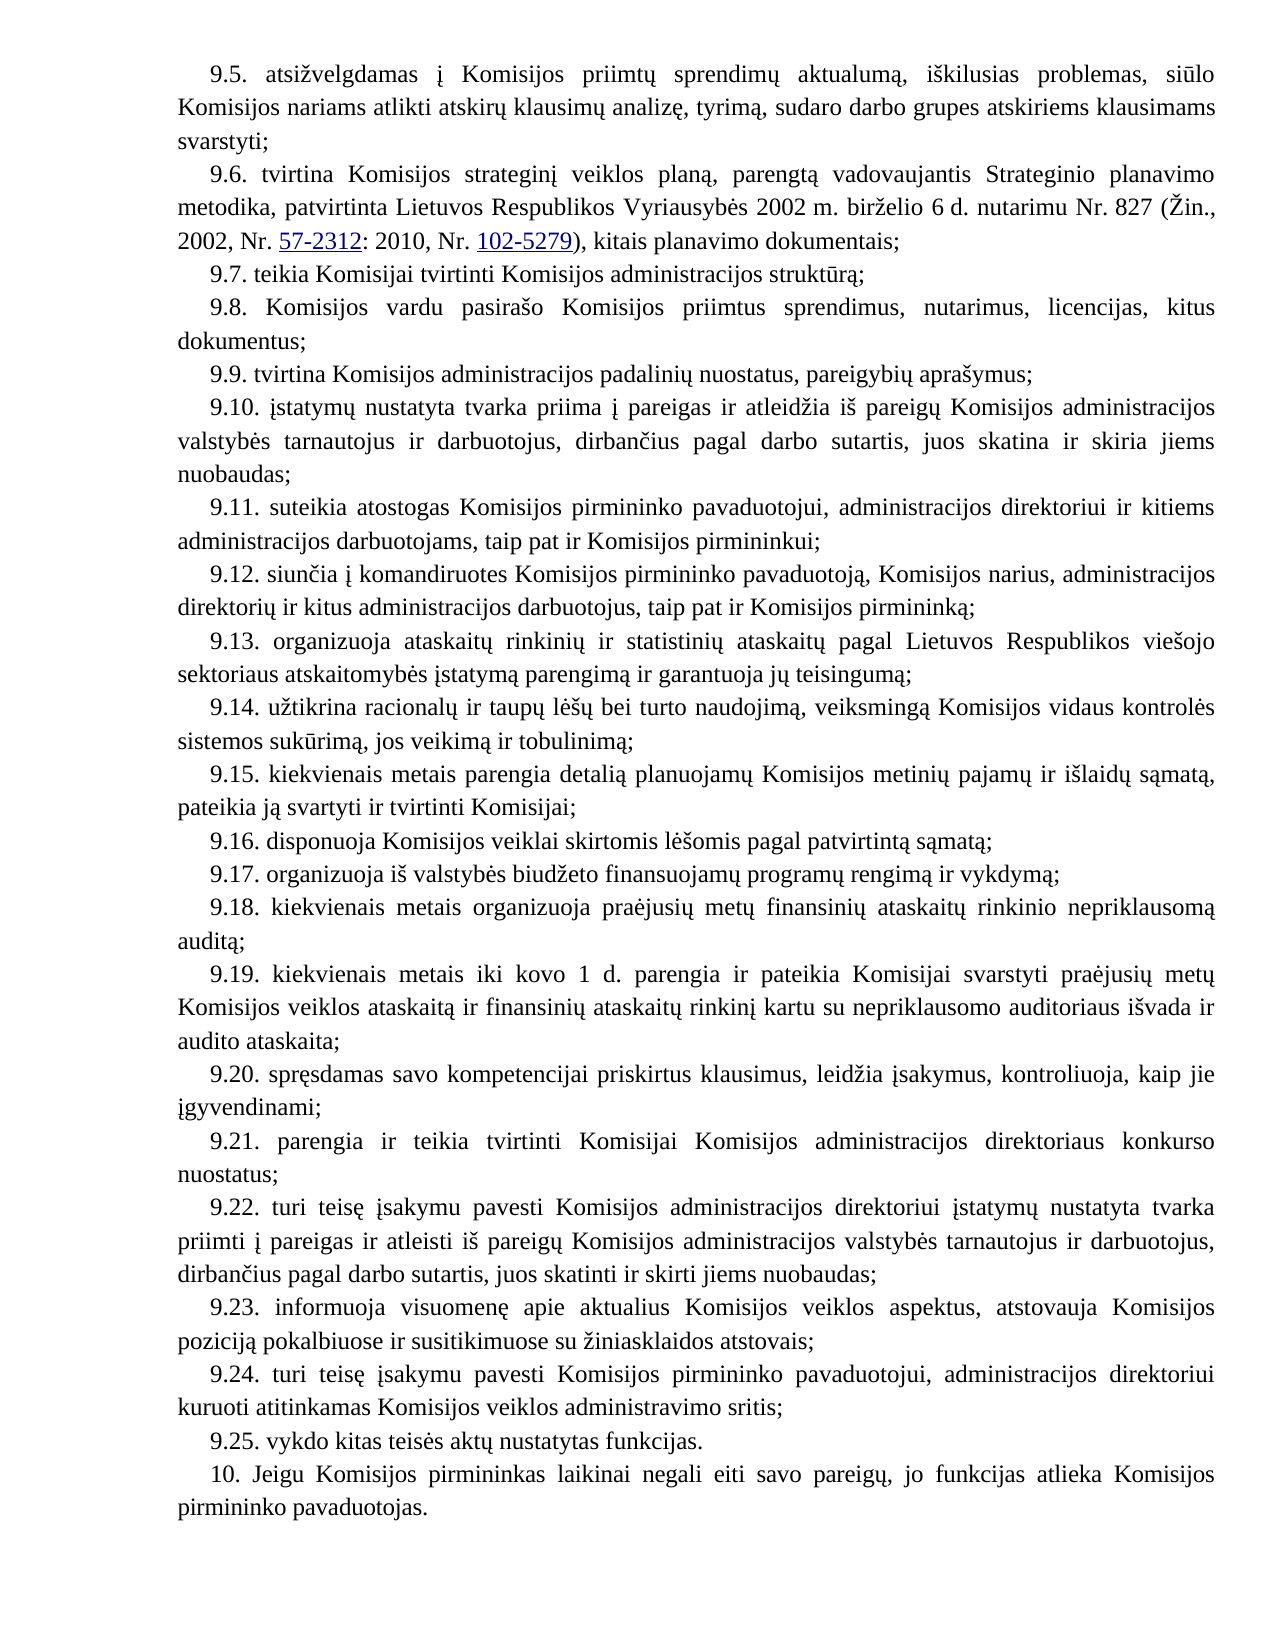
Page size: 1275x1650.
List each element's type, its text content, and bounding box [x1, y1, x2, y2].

text 9.10. įstatymų nustatyta tvarka priima į pareigas ir atleidžia iš pareigų Komisijos administracijos valstybės tarnautojus ir darbuotojus, dirbančius pagal darbo sutartis, juos skatina ir skiria jiems nuobaudas; [177, 392, 1216, 488]
text 9.17. organizuoja iš valstybės biudžeto finansuojamų programų rengimą ir vykdymą; [177, 859, 1216, 888]
text 9.22. turi teisę įsakymu pavesti Komisijos administracijos direktoriui įstatymų nustatyta tvarka priimti į pareigas ir atleisti iš pareigų Komisijos administracijos valstybės tarnautojus ir darbuotojus, dirbančius pagal darbo sutartis, juos skatinti ir skirti jiems nuobaudas; [177, 1192, 1216, 1288]
text 9.16. disponuoja Komisijos veiklai skirtomis lėšomis pagal patvirtintą sąmatą; [177, 826, 1216, 854]
text 9.18. kiekvienais metais organizuoja praėjusių metų finansinių ataskaitų rinkinio nepriklausomą auditą; [177, 892, 1216, 954]
text 9.23. informuoja visuomenę apie aktualius Komisijos veiklos aspektus, atstovauja Komisijos poziciją pokalbiuose ir susitikimuose su žiniasklaidos atstovais; [177, 1292, 1216, 1354]
text 9.21. parengia ir teikia tvirtinti Komisijai Komisijos administracijos direktoriaus konkurso nuostatus; [177, 1126, 1216, 1188]
text 9.12. siunčia į komandiruotes Komisijos pirmininko pavaduotoją, Komisijos narius, administracijos direktorių ir kitus administracijos darbuotojus, taip pat ir Komisijos pirmininką; [177, 559, 1216, 621]
text 9.5. atsižvelgdamas į Komisijos priimtų sprendimų aktualumą, iškilusias problemas, siūlo Komisijos nariams atlikti atskirų klausimų analizę, tyrimą, sudaro darbo grupes atskiriems klausimams svarstyti; [177, 59, 1216, 154]
text 9.19. kiekvienais metais iki kovo 1 d. parengia ir pateikia Komisijai svarstyti praėjusių metų Komisijos veiklos ataskaitą ir finansinių ataskaitų rinkinį kartu su nepriklausomo auditoriaus išvada ir audito ataskaita; [177, 959, 1216, 1054]
text 9.14. užtikrina racionalų ir taupų lėšų bei turto naudojimą, veiksmingą Komisijos vidaus kontrolės sistemos sukūrimą, jos veikimą ir tobulinimą; [177, 692, 1216, 754]
text 9.20. spręsdamas savo kompetencijai priskirtus klausimus, leidžia įsakymus, kontroliuoja, kaip jie įgyvendinami; [177, 1059, 1216, 1121]
text 9.24. turi teisę įsakymu pavesti Komisijos pirmininko pavaduotojui, administracijos direktoriui kuruoti atitinkamas Komisijos veiklos administravimo sritis; [177, 1359, 1216, 1421]
text 9.11. suteikia atostogas Komisijos pirmininko pavaduotojui, administracijos direktoriui ir kitiems administracijos darbuotojams, taip pat ir Komisijos pirmininkui; [177, 492, 1216, 554]
text 10. Jeigu Komisijos pirmininkas laikinai negali eiti savo pareigų, jo funkcijas atlieka Komisijos pirmininko pavaduotojas. [177, 1459, 1216, 1521]
text 9.13. organizuoja ataskaitų rinkinių ir statistinių ataskaitų pagal Lietuvos Respublikos viešojo sektoriaus atskaitomybės įstatymą parengimą ir garantuoja jų teisingumą; [177, 626, 1216, 688]
text 9.6. tvirtina Komisijos strateginį veiklos planą, parengtą vadovaujantis Strateginio planavimo metodika, patvirtinta Lietuvos Respublikos Vyriausybės 2002 m. birželio 6 d. nutarimu Nr. 827 (Žin., 2002, Nr. 57-2312: 2010, Nr. 102-5279), kitais planavimo dokumentais; [177, 159, 1216, 254]
text 9.9. tvirtina Komisijos administracijos padalinių nuostatus, pareigybių aprašymus; [177, 359, 1216, 388]
text 9.8. Komisijos vardu pasirašo Komisijos priimtus sprendimus, nutarimus, licencijas, kitus dokumentus; [177, 292, 1216, 354]
text 9.15. kiekvienais metais parengia detalią planuojamų Komisijos metinių pajamų ir išlaidų sąmatą, pateikia ją svartyti ir tvirtinti Komisijai; [177, 759, 1216, 821]
text 9.25. vykdo kitas teisės aktų nustatytas funkcijas. [177, 1426, 1216, 1454]
text 9.7. teikia Komisijai tvirtinti Komisijos administracijos struktūrą; [177, 259, 1216, 288]
